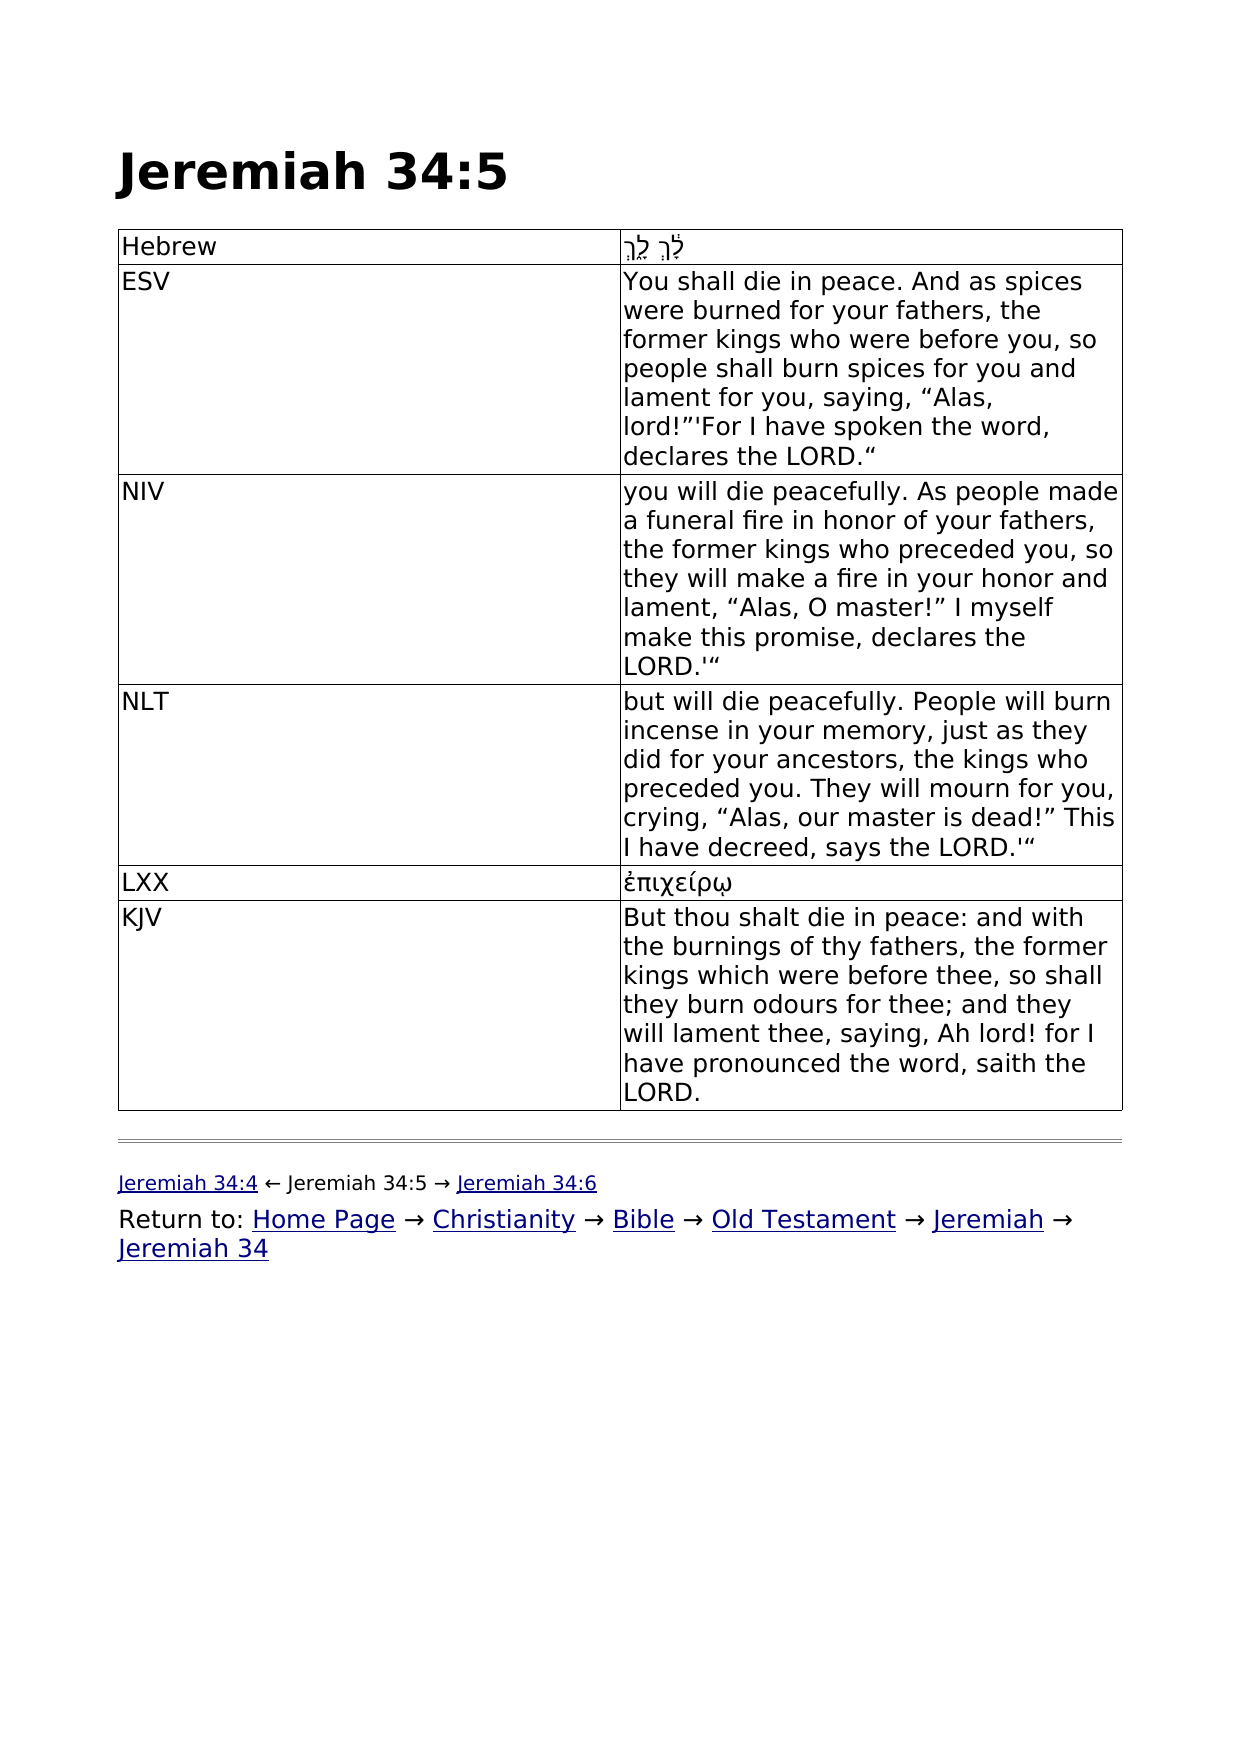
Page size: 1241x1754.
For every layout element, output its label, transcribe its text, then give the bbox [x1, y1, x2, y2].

table_cell KJV [119, 901, 620, 1110]
table_cell ESV [119, 265, 620, 474]
table_cell you will die peacefully. As people made a funeral fire in honor of your fathers, the former kings who preceded you, so they will make a fire in your honor and lament, “Alas, O master!” I myself make this promise, declares the LORD.'“ [621, 475, 1122, 684]
table_cell NLT [119, 685, 620, 865]
table_header לָ֔ךְ לָ֑ךְ [621, 230, 1122, 264]
table_cell ἐπιχείρῳ [621, 866, 1122, 900]
subtitle Jeremiah 34:5 [118, 143, 1122, 201]
table_header Hebrew [119, 230, 620, 264]
table_cell but will die peacefully. People will burn incense in your memory, just as they did for your ancestors, the kings who preceded you. They will mourn for you, crying, “Alas, our master is dead!” This I have decreed, says the LORD.'“ [621, 685, 1122, 865]
table_cell But thou shalt die in peace: and with the burnings of thy fathers, the former kings which were before thee, so shall they burn odours for thee; and they will lament thee, saying, Ah lord! for I have pronounced the word, saith the LORD. [621, 901, 1122, 1110]
text Return to: Home Page → Christianity → Bible → Old Testament → Jeremiah → Jeremiah 34 [118, 1205, 1122, 1264]
table_cell You shall die in peace. And as spices were burned for your fathers, the former kings who were before you, so people shall burn spices for you and lament for you, saying, “Alas, lord!”'For I have spoken the word, declares the LORD.“ [621, 265, 1122, 474]
text Jeremiah 34:4 ← Jeremiah 34:5 → Jeremiah 34:6 [118, 1171, 1122, 1205]
table_cell LXX [119, 866, 620, 900]
table_cell NIV [119, 475, 620, 684]
